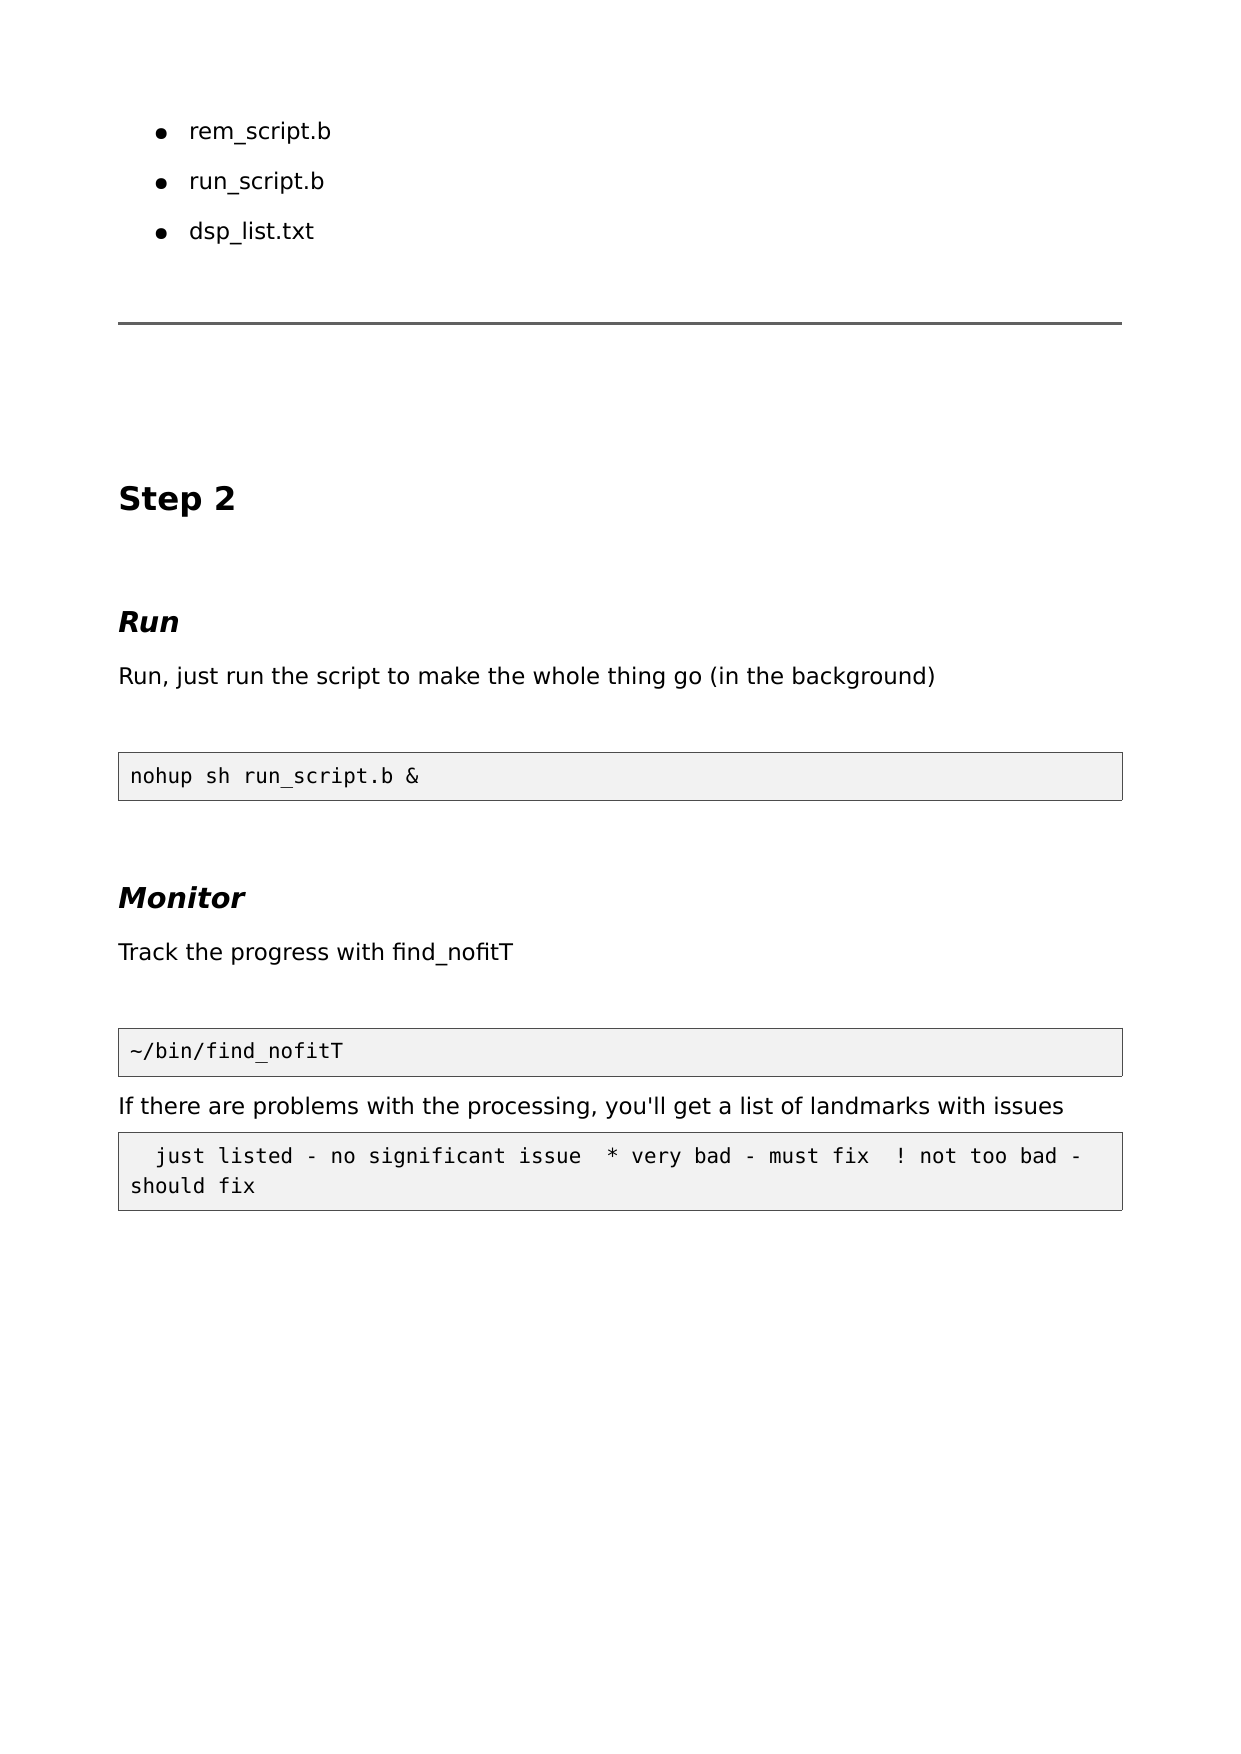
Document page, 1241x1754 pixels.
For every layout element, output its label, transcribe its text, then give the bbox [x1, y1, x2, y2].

text Track the progress with find_nofitT [118, 939, 1122, 966]
text ~/bin/find_nofitT [119, 1029, 1122, 1076]
list run_script.b [153, 168, 1122, 195]
text Run, just run the script to make the whole thing go (in the background) [118, 663, 1122, 690]
subtitle Run [118, 606, 1122, 639]
text nohup sh run_script.b & [119, 753, 1122, 800]
text just listed - no significant issue * very bad - must fix ! not too bad - should fix [119, 1133, 1122, 1210]
list dsp_list.txt [153, 218, 1122, 245]
subtitle Monitor [118, 881, 1122, 915]
list rem_script.b [153, 118, 1122, 145]
text If there are problems with the processing, you'll get a list of landmarks with issues [118, 1093, 1122, 1120]
subtitle Step 2 [118, 480, 1122, 518]
